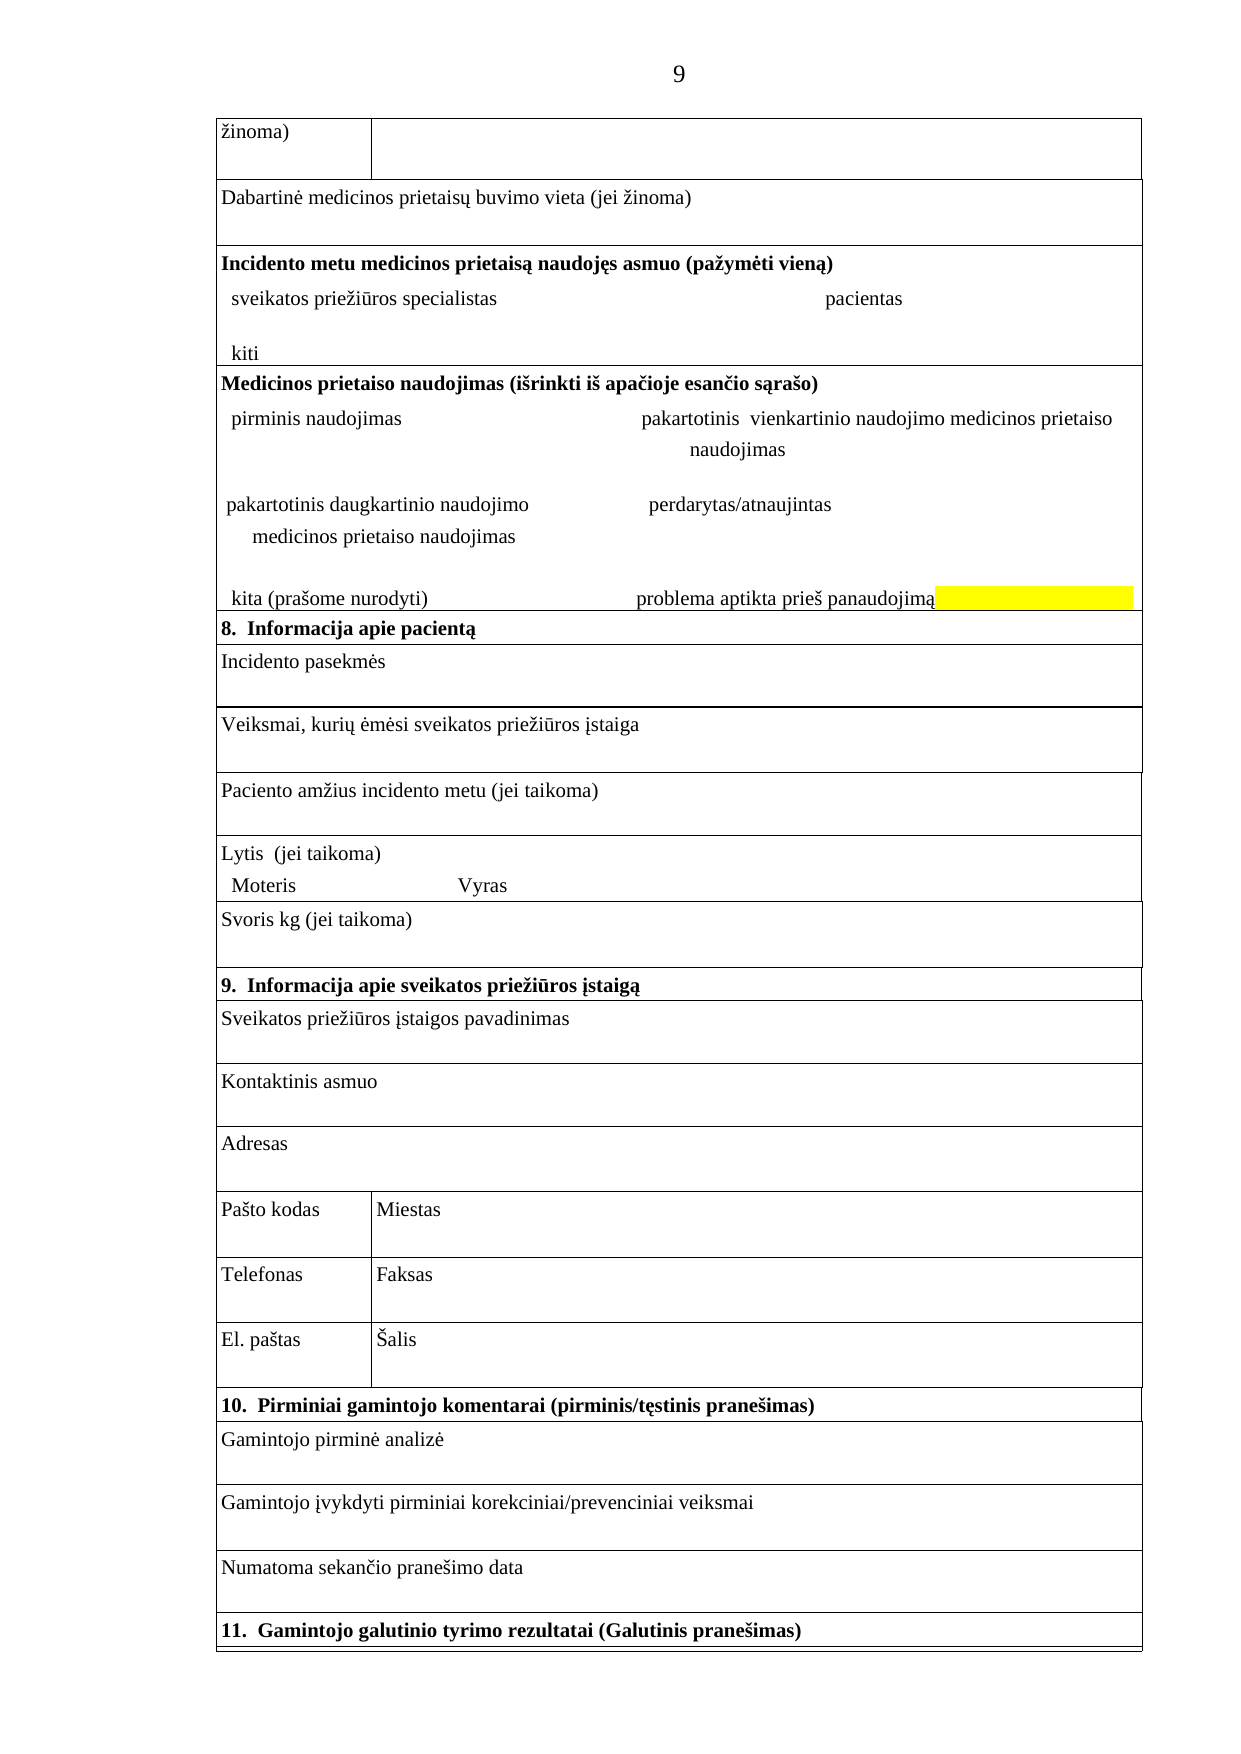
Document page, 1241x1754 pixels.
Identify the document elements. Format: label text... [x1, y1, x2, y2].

table_cell Paciento amžius incidento metu (jei taikoma) [217, 773, 1141, 835]
table_cell Miestas [372, 1192, 1142, 1256]
table_cell Sveikatos priežiūros įstaigos pavadinimas [217, 1001, 1142, 1063]
table_cell [372, 119, 1141, 179]
table_cell Veiksmai, kurių ėmėsi sveikatos priežiūros įstaiga [217, 708, 1142, 772]
table_cell 9. Informacija apie sveikatos priežiūros įstaigą [217, 968, 1141, 1000]
table_cell Pašto kodas [217, 1192, 371, 1256]
table_cell Gamintojo pirminė analizė [217, 1422, 1142, 1484]
table_cell Lytis (jei taikoma) Moteris Vyras [217, 836, 1141, 901]
table_cell Adresas [217, 1127, 1142, 1191]
table_cell 8. Informacija apie pacientą [217, 611, 1142, 644]
table_cell Kontaktinis asmuo [217, 1064, 1142, 1126]
table_cell 10. Pirminiai gamintojo komentarai (pirminis/tęstinis pranešimas) [217, 1388, 1141, 1421]
table_cell Gamintojo įvykdyti pirminiai korekciniai/prevenciniai veiksmai [217, 1485, 1142, 1549]
table_cell [217, 1647, 1142, 1651]
table_cell El. paštas [217, 1323, 371, 1387]
table_cell 11. Gamintojo galutinio tyrimo rezultatai (Galutinis pranešimas) [217, 1613, 1142, 1646]
table_cell žinoma) [217, 119, 371, 179]
table_cell Telefonas [217, 1258, 371, 1322]
table_cell Svoris kg (jei taikoma) [217, 902, 1142, 967]
table_cell Faksas [372, 1258, 1142, 1322]
table_cell Dabartinė medicinos prietaisų buvimo vieta (jei žinoma) [217, 180, 1142, 245]
table_cell Incidento metu medicinos prietaisą naudojęs asmuo (pažymėti vieną) sveikatos priežiūros specialistas pacientas kiti [217, 246, 1142, 365]
table_cell Šalis [372, 1323, 1142, 1387]
table_cell Numatoma sekančio pranešimo data [217, 1551, 1142, 1612]
table_cell Incidento pasekmės [217, 645, 1142, 706]
table_cell Medicinos prietaiso naudojimas (išrinkti iš apačioje esančio sąrašo) pirminis naudojimas pakartotinis vienkartinio naudojimo medicinos prietaiso naudojimas pakartotinis daugkartinio naudojimo perdarytas/atnaujintas medicinos prietaiso naudojimas kita (prašome nurodyti) problema aptikta prieš panaudojimą [217, 366, 1142, 610]
